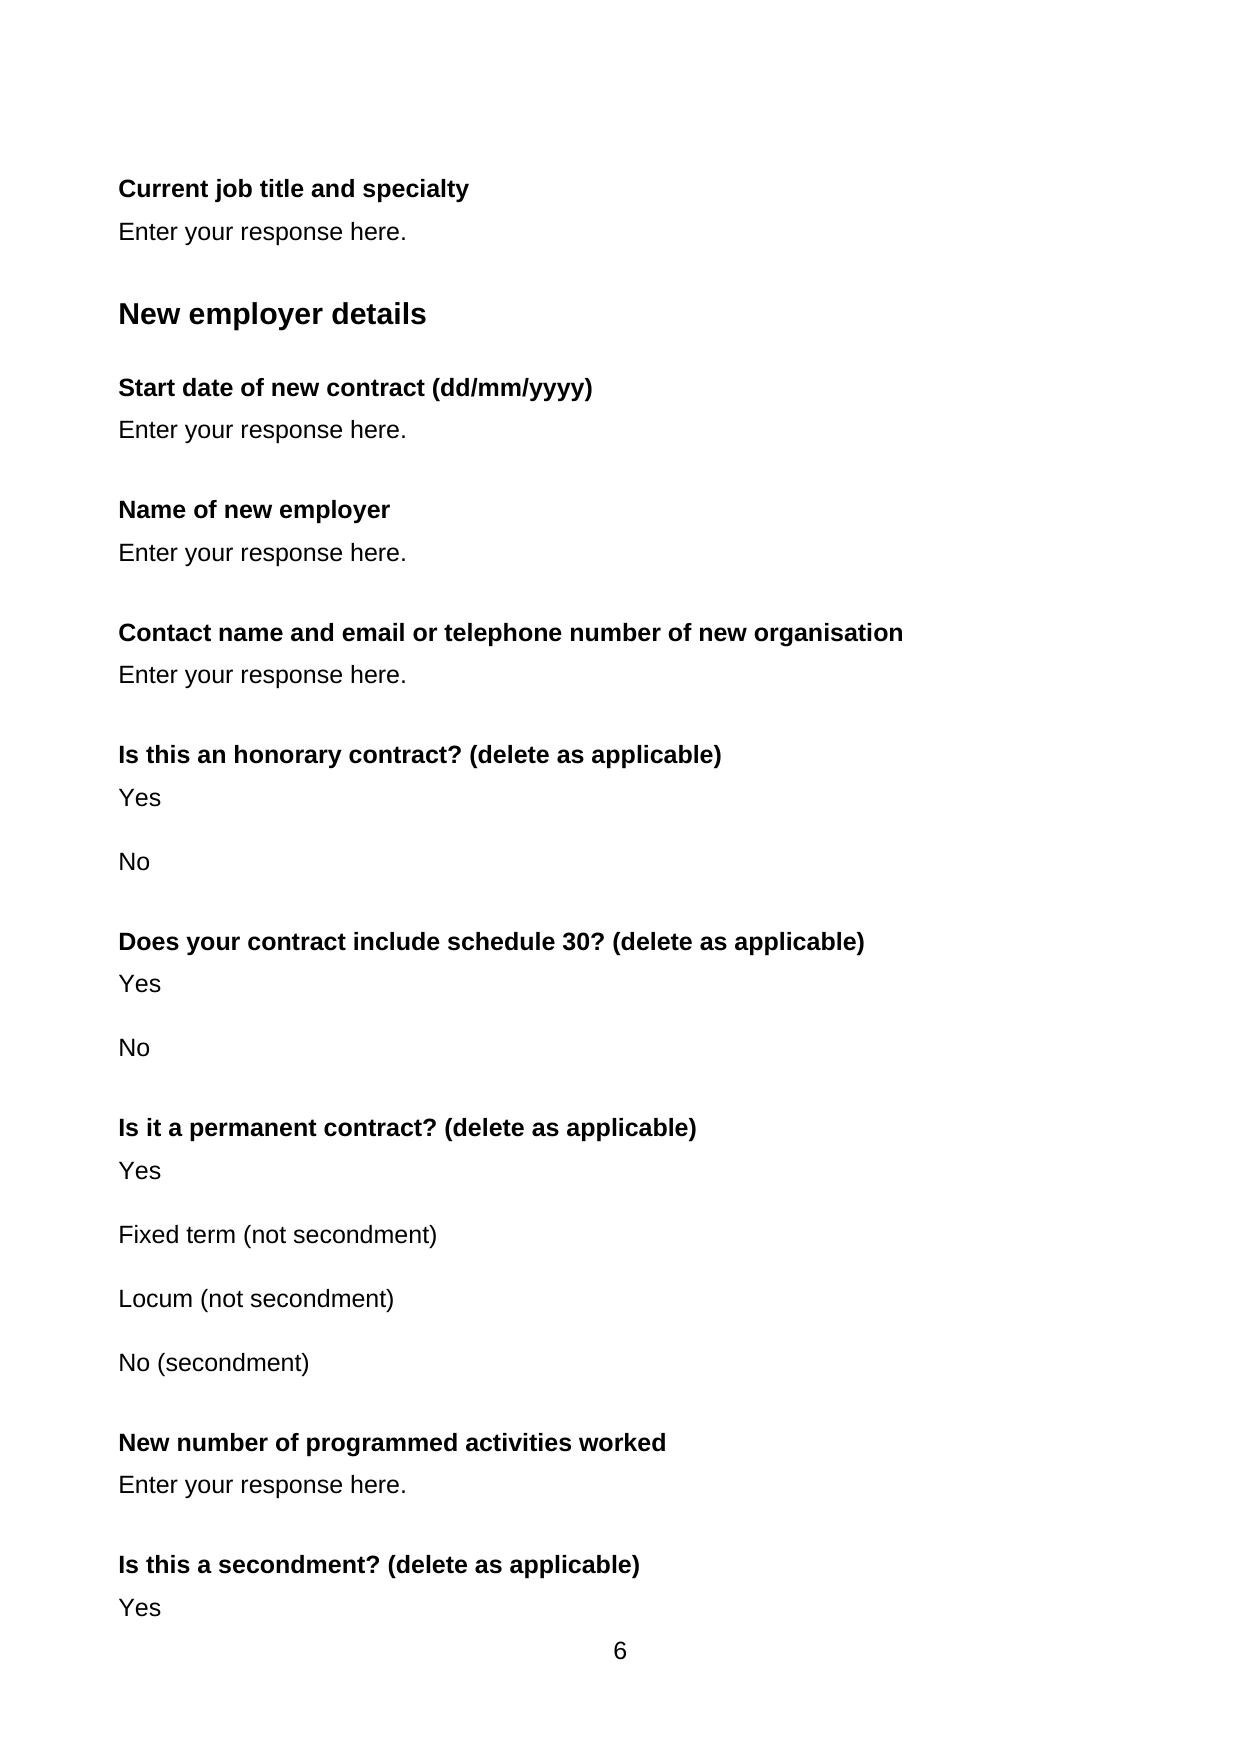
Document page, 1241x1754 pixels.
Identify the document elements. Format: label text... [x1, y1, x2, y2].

subtitle New employer details [118, 294, 1122, 332]
text Yes [118, 1156, 1122, 1184]
text Yes [118, 1593, 1122, 1621]
text Enter your response here. [118, 1470, 1122, 1499]
text Contact name and email or telephone number of new organisation [118, 614, 1122, 648]
text Enter your response here. [118, 660, 1122, 689]
text Enter your response here. [118, 416, 1122, 444]
text Fixed term (not secondment) [118, 1220, 1122, 1248]
text Enter your response here. [118, 217, 1122, 246]
text No [118, 1033, 1122, 1062]
text Is this an honorary contract? (delete as applicable) [118, 737, 1122, 770]
text Name of new employer [118, 492, 1122, 525]
text Does your contract include schedule 30? (delete as applicable) [118, 923, 1122, 957]
text Enter your response here. [118, 538, 1122, 567]
text No [118, 847, 1122, 876]
text Is this a secondment? (delete as applicable) [118, 1547, 1122, 1580]
text Start date of new contract (dd/mm/yyyy) [118, 370, 1122, 403]
text Yes [118, 969, 1122, 998]
text Current job title and specialty [118, 171, 1122, 204]
text No (secondment) [118, 1348, 1122, 1377]
text Locum (not secondment) [118, 1284, 1122, 1312]
text Yes [118, 783, 1122, 811]
text Is it a permanent contract? (delete as applicable) [118, 1110, 1122, 1143]
text New number of programmed activities worked [118, 1424, 1122, 1458]
